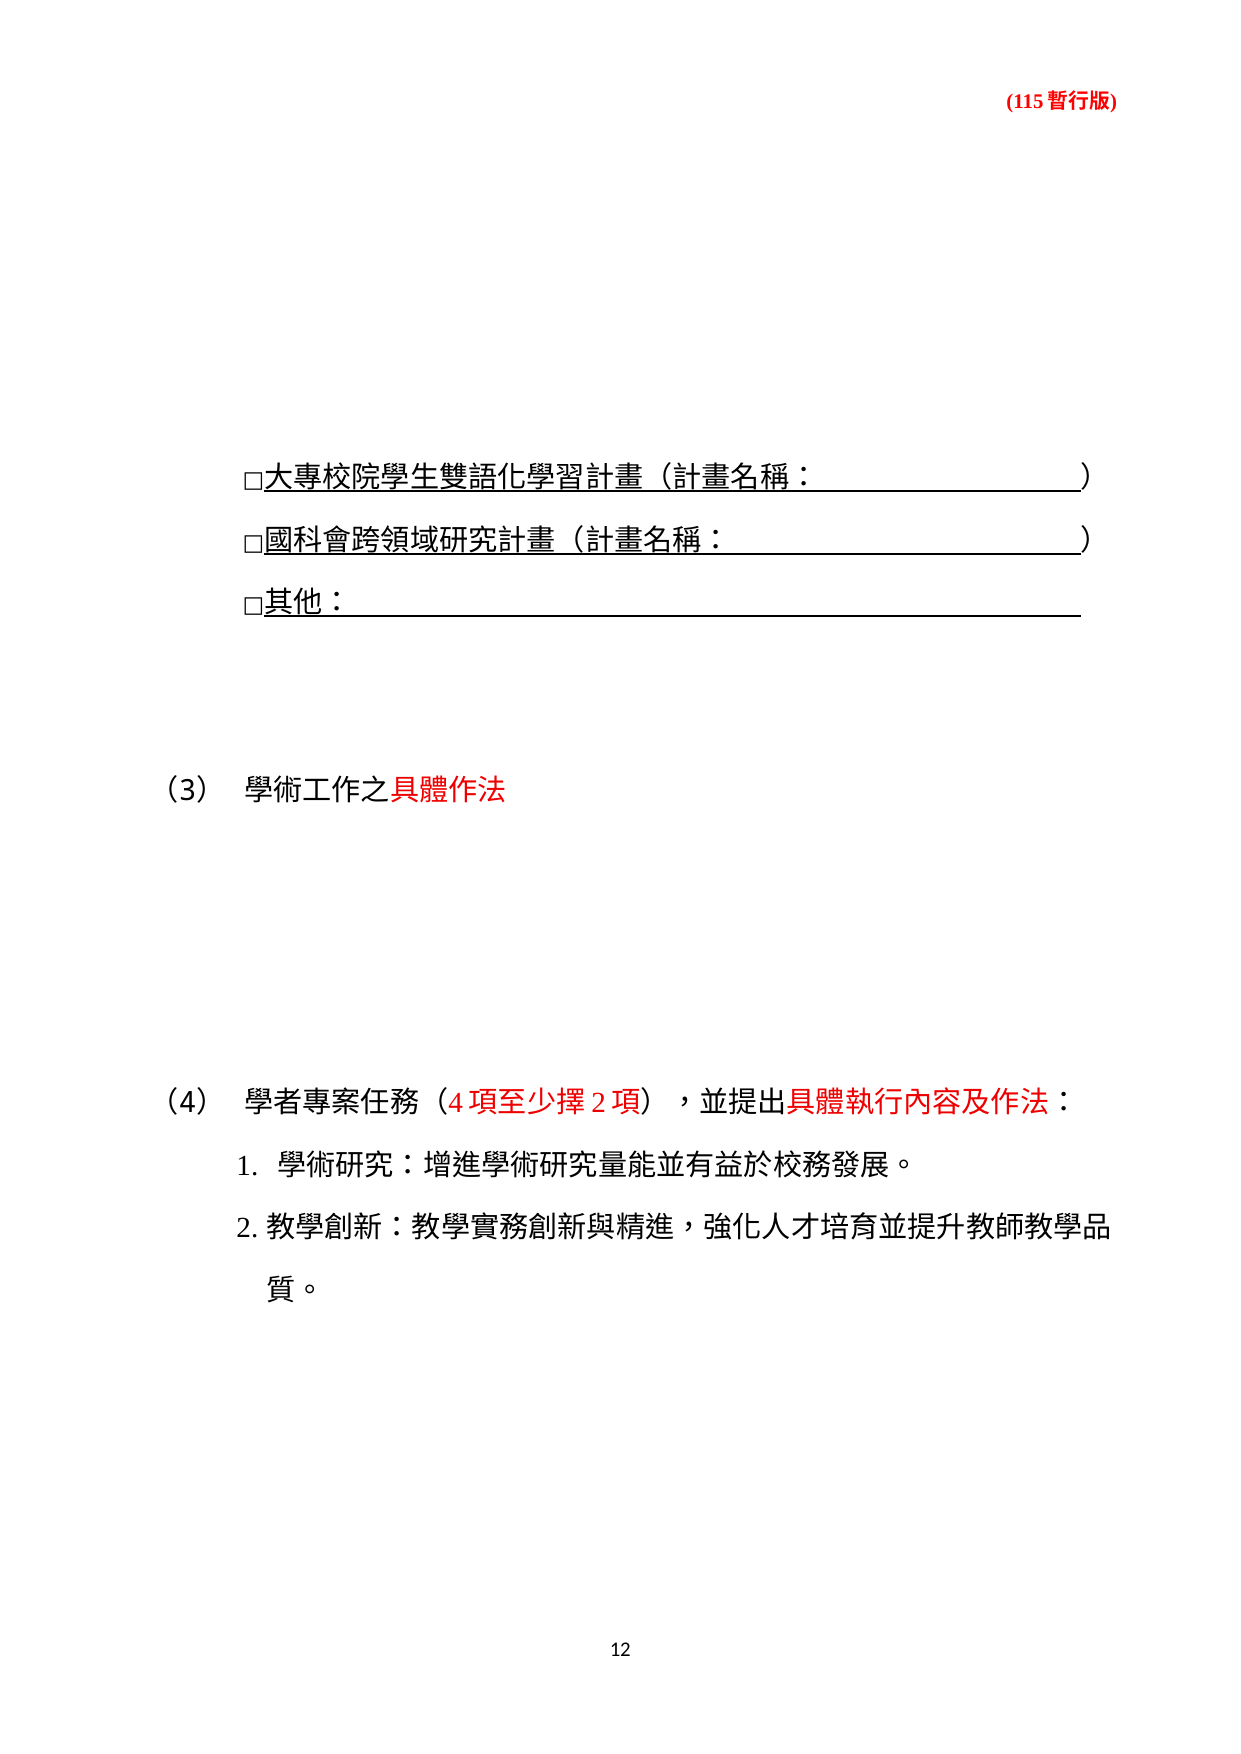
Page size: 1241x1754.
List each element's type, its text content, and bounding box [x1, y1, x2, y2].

text 2. 教學創新：教學實務創新與精進，強化人才培育並提升教師教學品質。 [236, 1183, 1122, 1308]
text 1. 學術研究：增進學術研究量能並有益於校務發展。 [177, 1121, 1122, 1183]
text □國科會跨領域研究計畫（計畫名稱： ） [242, 496, 1122, 558]
text □其他： [242, 558, 1122, 621]
list 學者專案任務（4項至少擇2項），並提出具體執行內容及作法： [149, 1058, 1122, 1121]
list 學術工作之具體作法 [149, 746, 1122, 808]
text □大專校院學生雙語化學習計畫（計畫名稱： ） [242, 433, 1122, 496]
